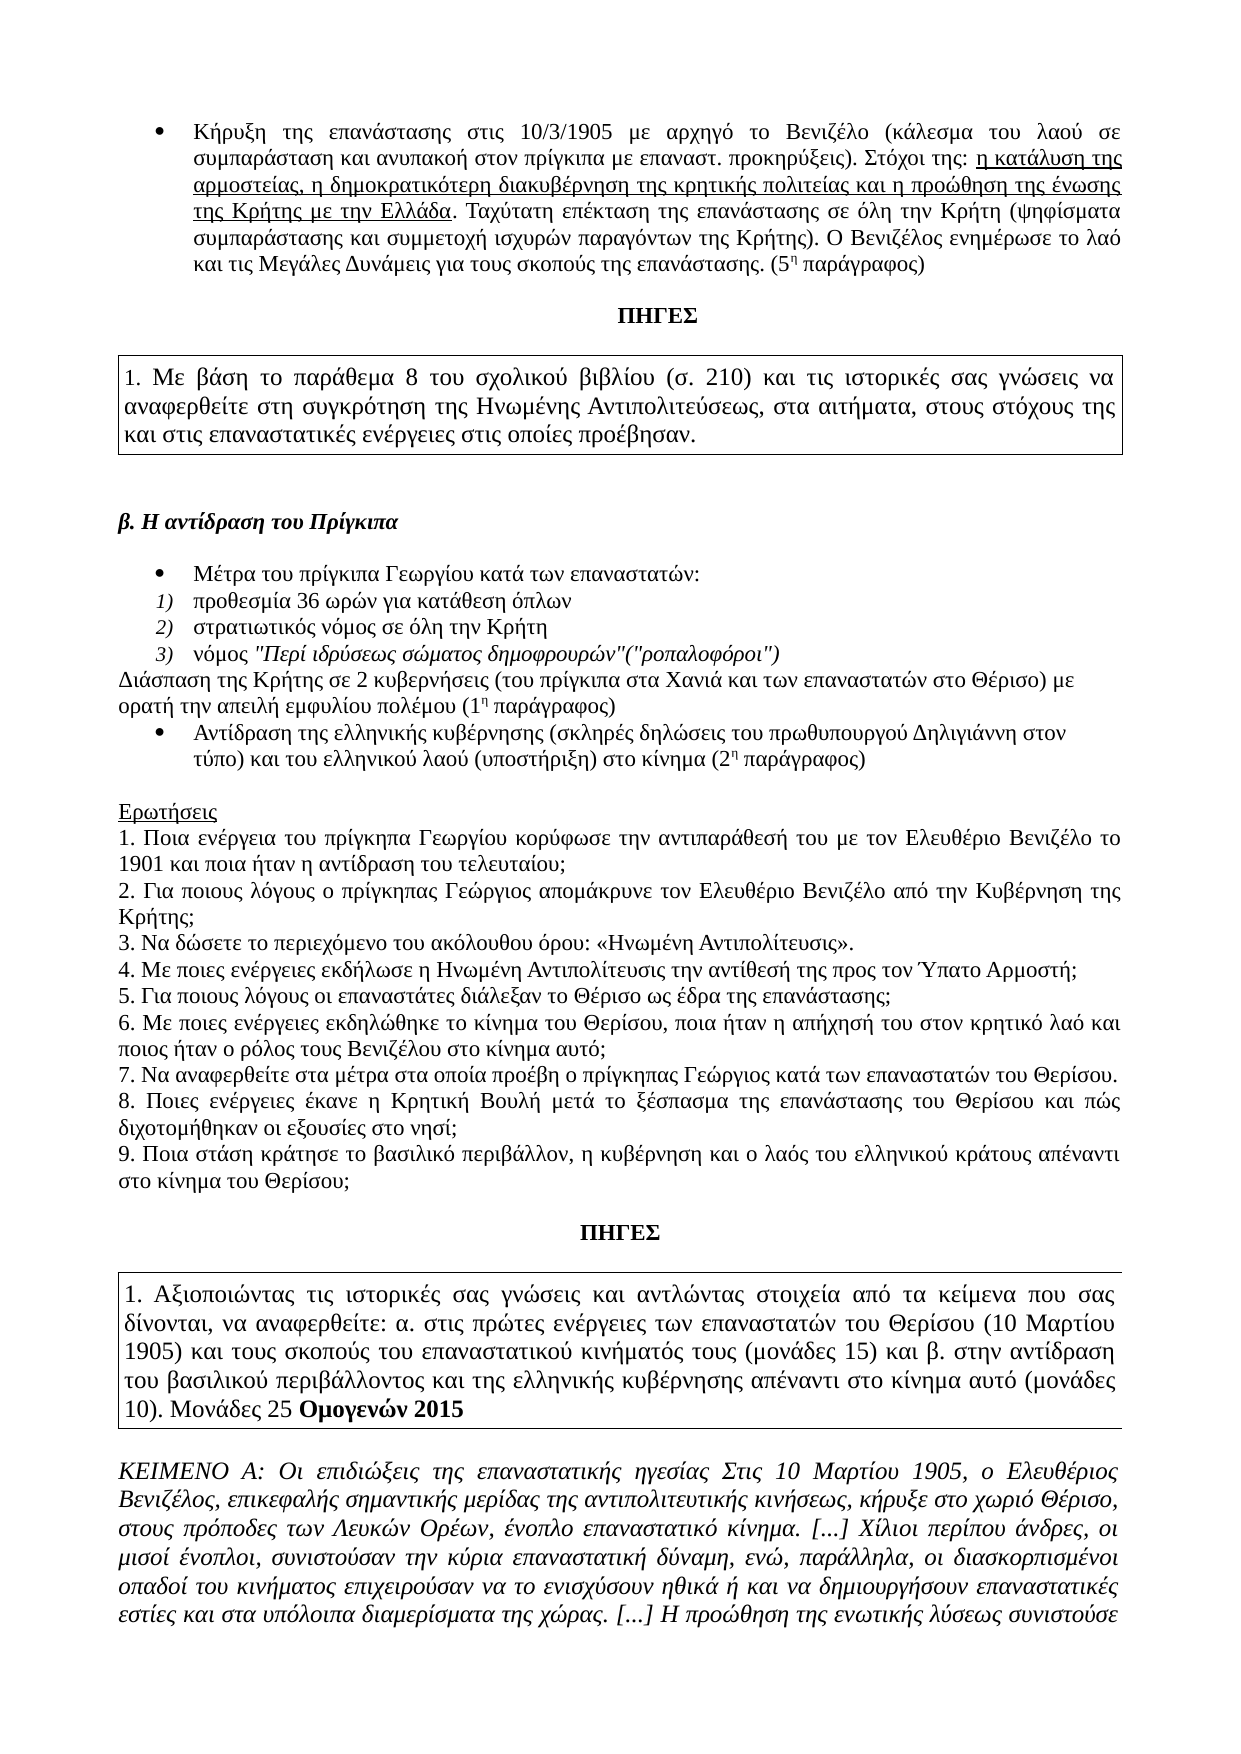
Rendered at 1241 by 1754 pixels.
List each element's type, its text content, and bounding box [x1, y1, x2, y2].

text Διάσπαση της Κρήτης σε 2 κυβερνήσεις (του πρίγκιπα στα Χανιά και των επαναστατών στο Θέρισο) με ορατή την απειλή εμφυλίου πολέμου (1η παράγραφος) [118, 666, 1122, 719]
text 5. Για ποιους λόγους οι επαναστάτες διάλεξαν το Θέρισο ως έδρα της επανάστασης; [118, 982, 1122, 1008]
text 7. Να αναφερθείτε στα μέτρα στα οποία προέβη ο πρίγκηπας Γεώργιος κατά των επαναστατών του Θερίσου. [118, 1061, 1122, 1088]
list Μέτρα του πρίγκιπα Γεωργίου κατά των επαναστατών: [156, 561, 1122, 587]
text 4. Με ποιες ενέργειες εκδήλωσε η Ηνωμένη Αντιπολίτευσις την αντίθεσή της προς τον Ύπατο Αρμοστή; [118, 956, 1122, 982]
text ΚΕΙΜΕΝΟ Α: Οι επιδιώξεις της επαναστατικής ηγεσίας Στις 10 Μαρτίου 1905, ο Ελευθέριος Βενιζέλος, επικεφαλής σημαντικής μερίδας της αντιπολιτευτικής κινήσεως, κήρυξε στο χωριό Θέρισο, στους πρόποδες των Λευκών Ορέων, ένοπλο επαναστατικό κίνημα. [...] Χίλιοι περίπου άνδρες, οι μισοί ένοπλοι, συνιστούσαν την κύρια επαναστατική δύναμη, ενώ, παράλληλα, οι διασκορπισμένοι οπαδοί του κινήματος επιχειρούσαν να το ενισχύσουν ηθικά ή και να δημιουργήσουν επαναστατικές εστίες και στα υπόλοιπα διαμερίσματα της χώρας. [...] Η προώθηση της ενωτικής λύσεως συνιστούσε [118, 1456, 1122, 1628]
table_header 1. Με βάση το παράθεμα 8 του σχολικού βιβλίου (σ. 210) και τις ιστορικές σας γνώσεις να αναφερθείτε στη συγκρότηση της Ηνωμένης Αντιπολιτεύσεως, στα αιτήματα, στους στόχους της και στις επαναστατικές ενέργειες στις οποίες προέβησαν. [119, 356, 1122, 454]
text ΠΗΓΕΣ [118, 1219, 1122, 1246]
text 6. Με ποιες ενέργειες εκδηλώθηκε το κίνημα του Θερίσου, ποια ήταν η απήχησή του στον κρητικό λαό και ποιος ήταν ο ρόλος τους Βενιζέλου στο κίνημα αυτό; [118, 1008, 1122, 1061]
list Αντίδραση της ελληνικής κυβέρνησης (σκληρές δηλώσεις του πρωθυπουργού Δηλιγιάννη στον τύπο) και του ελληνικού λαού (υποστήριξη) στο κίνημα (2η παράγραφος) [156, 719, 1122, 771]
text β. Η αντίδραση του Πρίγκιπα [118, 508, 1122, 534]
text Ερωτήσεις [118, 798, 1122, 824]
table_header 1. Αξιοποιώντας τις ιστορικές σας γνώσεις και αντλώντας στοιχεία από τα κείμενα που σας δίνονται, να αναφερθείτε: α. στις πρώτες ενέργειες των επαναστατών του Θερίσου (10 Μαρτίου 1905) και τους σκοπούς του επαναστατικού κινήματός τους (μονάδες 15) και β. στην αντίδραση του βασιλικού περιβάλλοντος και της ελληνικής κυβέρνησης απέναντι στο κίνημα αυτό (μονάδες 10). Μονάδες 25 Ομογενών 2015 [119, 1273, 1122, 1428]
text 1. Ποια ενέργεια του πρίγκηπα Γεωργίου κορύφωσε την αντιπαράθεσή του με τον Ελευθέριο Βενιζέλο το 1901 και ποια ήταν η αντίδραση του τελευταίου; [118, 824, 1122, 877]
list Κήρυξη της επανάστασης στις 10/3/1905 με αρχηγό το Βενιζέλο (κάλεσμα του λαού σε συμπαράσταση και ανυπακοή στον πρίγκιπα με επαναστ. προκηρύξεις). Στόχοι της: η κατάλυση της αρμοστείας, η δημοκρατικότερη διακυβέρνηση της κρητικής πολιτείας και η προώθηση της ένωσης της Κρήτης με την Ελλάδα. Ταχύτατη επέκταση της επανάστασης σε όλη την Κρήτη (ψηφίσματα συμπαράστασης και συμμετοχή ισχυρών παραγόντων της Κρήτης). Ο Βενιζέλος ενημέρωσε το λαό και τις Μεγάλες Δυνάμεις για τους σκοπούς της επανάστασης. (5η παράγραφος) [156, 118, 1122, 276]
list νόμος "Περί ιδρύσεως σώματος δημοφρουρών"("ροπαλοφόροι") [156, 639, 1122, 666]
list στρατιωτικός νόμος σε όλη την Κρήτη [156, 613, 1122, 639]
text 8. Ποιες ενέργειες έκανε η Κρητική Βουλή μετά το ξέσπασμα της επανάστασης του Θερίσου και πώς διχοτομήθηκαν οι εξουσίες στο νησί; [118, 1088, 1122, 1140]
text 2. Για ποιους λόγους ο πρίγκηπας Γεώργιος απομάκρυνε τον Ελευθέριο Βενιζέλο από την Κυβέρνηση της Κρήτης; [118, 877, 1122, 929]
list προθεσμία 36 ωρών για κατάθεση όπλων [156, 587, 1122, 613]
text 3. Να δώσετε το περιεχόμενο του ακόλουθου όρου: «Ηνωμένη Αντιπολίτευσις». [118, 929, 1122, 956]
text ΠΗΓΕΣ [193, 303, 1122, 329]
text 9. Ποια στάση κράτησε το βασιλικό περιβάλλον, η κυβέρνηση και ο λαός του ελληνικού κράτους απέναντι στο κίνημα του Θερίσου; [118, 1140, 1122, 1193]
